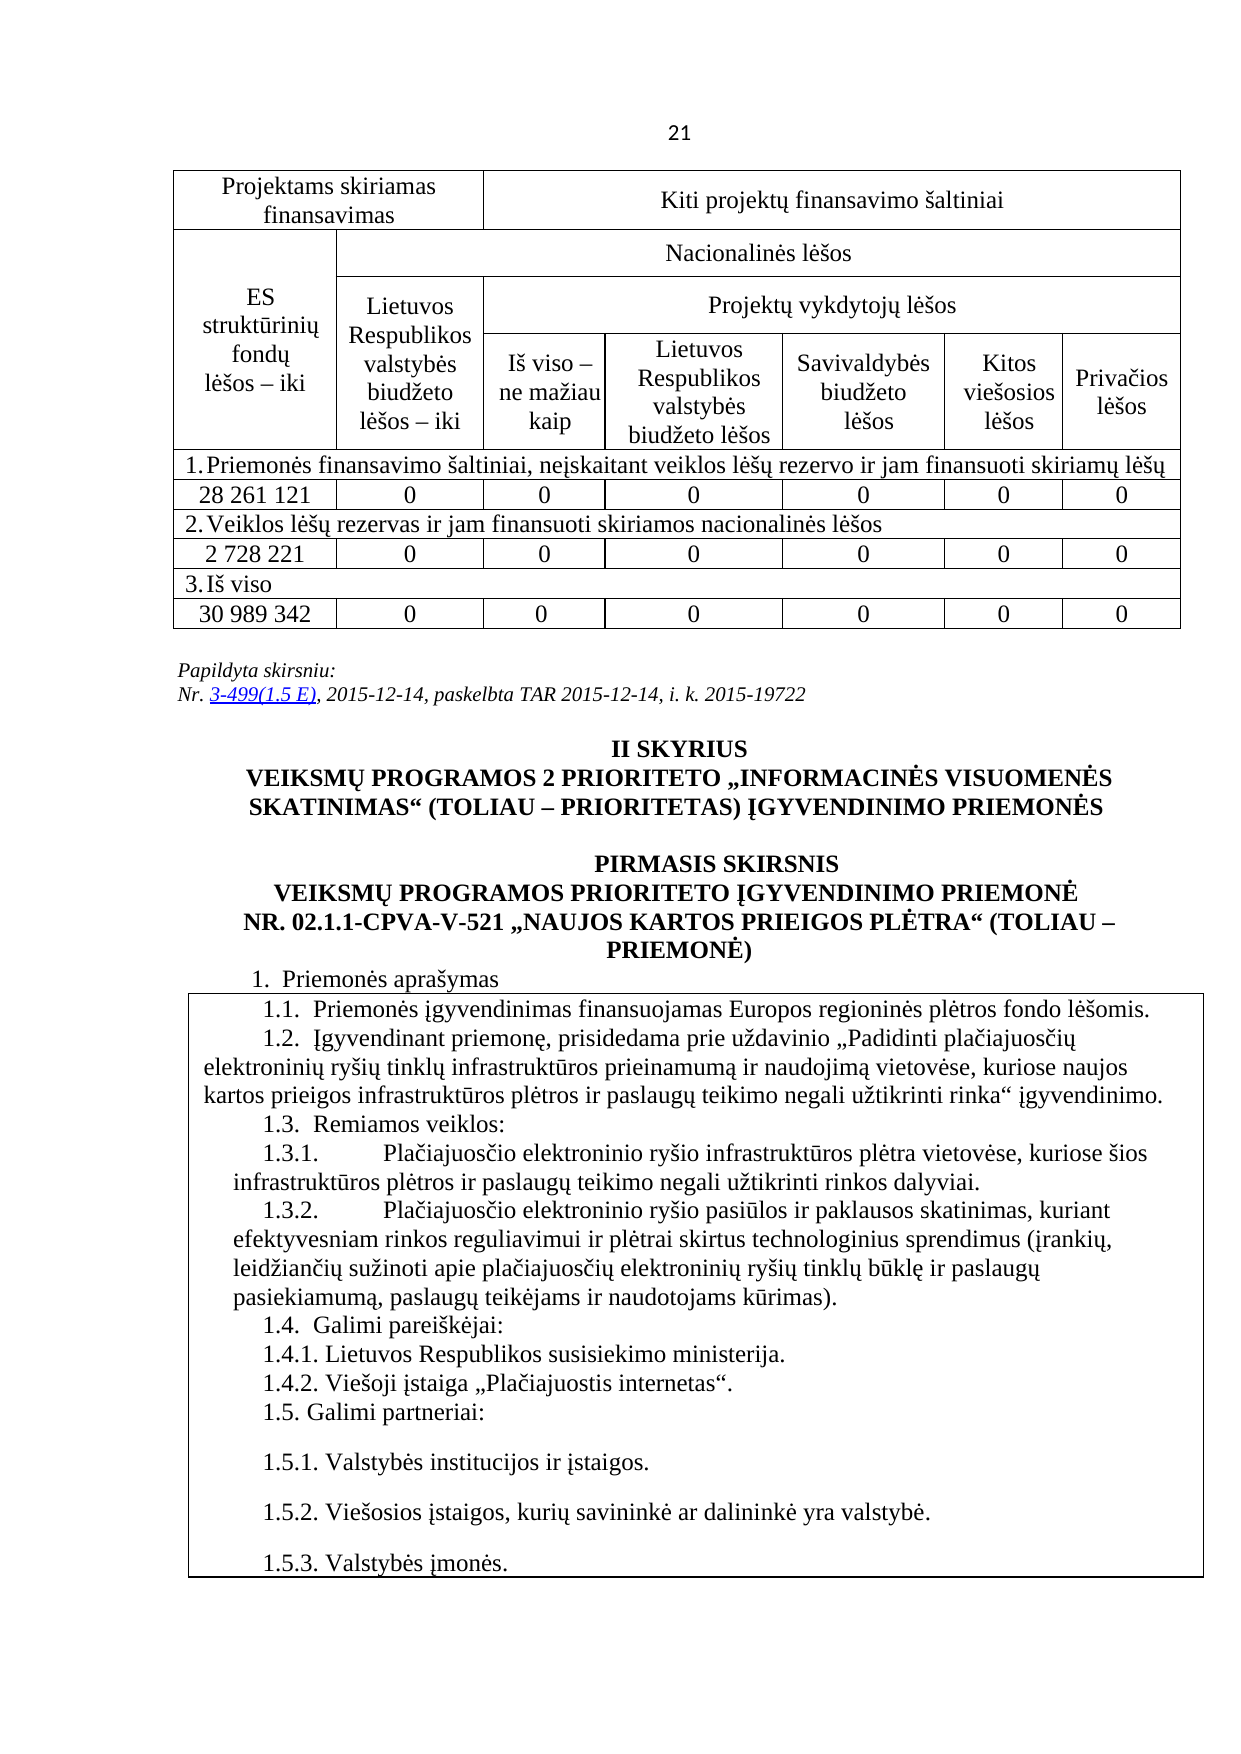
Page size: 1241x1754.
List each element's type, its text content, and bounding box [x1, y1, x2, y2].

table_cell Lietuvos Respublikos valstybės biudžeto lėšos – iki [337, 277, 483, 449]
table_cell 0 [484, 599, 604, 628]
table_cell 0 [484, 539, 604, 568]
table_cell 0 [606, 599, 782, 628]
table_cell 0 [945, 539, 1062, 568]
table_cell 30 989 342 [174, 599, 336, 628]
table_cell Privačios lėšos [1063, 334, 1180, 449]
table_cell Kitos viešosios lėšos [945, 334, 1062, 449]
text VEIKSMŲ PROGRAMOS 2 PRIORITETO „INFORMACINĖS VISUOMENĖS SKATINIMAS“ (TOLIAU – prioritetas) ĮGYVENDINIMO PRIEMONĖS [177, 763, 1181, 821]
table_cell 0 [1063, 539, 1180, 568]
table_cell Nacionalinės lėšos [337, 230, 1180, 276]
table_cell 0 [945, 599, 1062, 628]
table_cell Projektų vykdytojų lėšos [484, 277, 1180, 333]
table_cell 1.5. Galimi partneriai: 1.5.1. Valstybės institucijos ir įstaigos. 1.5.2. Viešosios įstaigos, kurių savininkė ar dalininkė yra valstybė. 1.5.3. Valstybės įmonės. [189, 1397, 1203, 1576]
table_header Kiti projektų finansavimo šaltiniai [484, 171, 1180, 229]
table_cell 0 [783, 539, 944, 568]
text Papildyta skirsniu: [177, 657, 1181, 682]
text VEIKSMŲ PROGRAMOS PRIORITETO ĮGYVENDINIMO PRIEMONĖ NR. 02.1.1-CPVA-V-521 „NAUJOS KARTOS PRIEIGOS PLĖTRA“ (TOLIAU – priemonė) [177, 878, 1181, 964]
table_cell 1.4. Galimi pareiškėjai: 1.4.1. Lietuvos Respublikos susisiekimo ministerija. 1.4.2. Viešoji įstaiga „Plačiajuostis internetas“. [189, 1310, 1203, 1397]
table_cell 0 [337, 599, 483, 628]
table_cell 2. Veiklos lėšų rezervas ir jam finansuoti skiriamos nacionalinės lėšos [174, 510, 1180, 538]
table_cell Savivaldybės biudžeto lėšos [783, 334, 944, 449]
table_cell 0 [606, 539, 782, 568]
table_cell 0 [606, 480, 782, 508]
text Nr. 3-499(1.5 E), 2015-12-14, paskelbta TAR 2015-12-14, i. k. 2015-19722 [177, 682, 1181, 706]
table_header 1.1. Priemonės įgyvendinimas finansuojamas Europos regioninės plėtros fondo lėšomis. [189, 994, 1203, 1023]
text PIRMASIS SKIRSNIS [177, 849, 1181, 878]
table_header Projektams skiriamas finansavimas [174, 171, 483, 229]
table_cell Iš viso – ne mažiau kaip [484, 334, 604, 449]
table_cell 0 [1063, 480, 1180, 508]
table_cell 1.2. Įgyvendinant priemonę, prisidedama prie uždavinio „Padidinti plačiajuosčių elektroninių ryšių tinklų infrastruktūros prieinamumą ir naudojimą vietovėse, kuriose naujos kartos prieigos infrastruktūros plėtros ir paslaugų teikimo negali užtikrinti rinka“ įgyvendinimo. [189, 1023, 1203, 1109]
table_cell 0 [783, 599, 944, 628]
text II skyrius [177, 734, 1181, 763]
text 1. Priemonės aprašymas [251, 964, 1181, 993]
table_cell 2 728 221 [174, 539, 336, 568]
table_cell 0 [1063, 599, 1180, 628]
table_cell Lietuvos Respublikos valstybės biudžeto lėšos [606, 334, 782, 449]
table_cell 0 [783, 480, 944, 508]
table_cell 1. Priemonės finansavimo šaltiniai, neįskaitant veiklos lėšų rezervo ir jam finansuoti skiriamų lėšų [174, 450, 1180, 479]
table_cell 0 [337, 480, 483, 508]
table_cell ES struktūrinių fondų lėšos – iki [174, 230, 336, 449]
table_cell 0 [337, 539, 483, 568]
table_cell 0 [945, 480, 1062, 508]
table_cell 28 261 121 [174, 480, 336, 508]
table_cell 3. Iš viso [174, 569, 1180, 598]
table_cell 1.3. Remiamos veiklos: 1.3.1. Plačiajuosčio elektroninio ryšio infrastruktūros plėtra vietovėse, kuriose šios infrastruktūros plėtros ir paslaugų teikimo negali užtikrinti rinkos dalyviai. 1.3.2. Plačiajuosčio elektroninio ryšio pasiūlos ir paklausos skatinimas, kuriant efektyvesniam rinkos reguliavimui ir plėtrai skirtus technologinius sprendimus (įrankių, leidžiančių sužinoti apie plačiajuosčių elektroninių ryšių tinklų būklę ir paslaugų pasiekiamumą, paslaugų teikėjams ir naudotojams kūrimas). [189, 1109, 1203, 1310]
table_cell 0 [484, 480, 604, 508]
